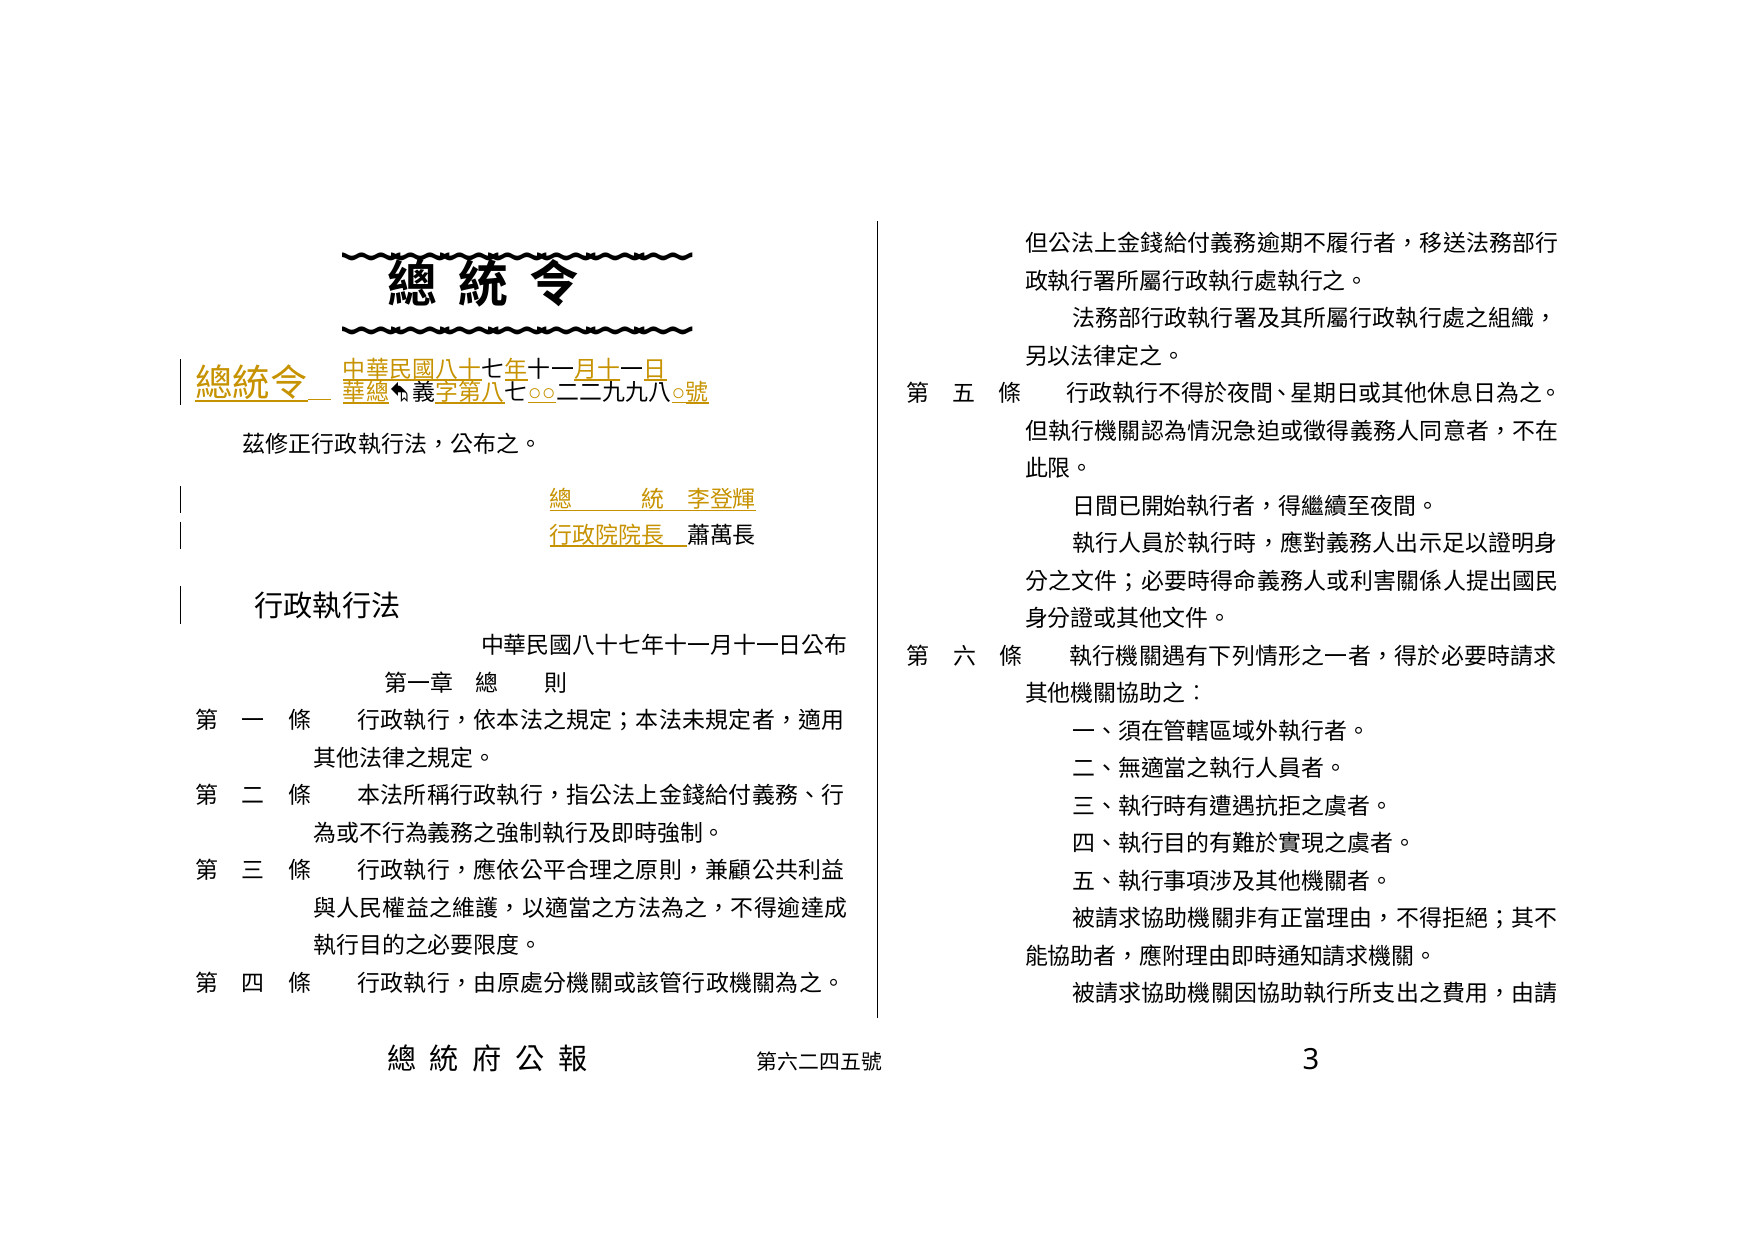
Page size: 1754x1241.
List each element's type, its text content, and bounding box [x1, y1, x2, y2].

text 執行人員於執行時，應對義務人出示足以證明身分之文件；必要時得命義務人或利害關係人提出國民身分證或其他文件。 [1025, 522, 1559, 634]
table_header [192, 224, 340, 261]
text 日間已開始執行者，得繼續至夜間。 [1025, 484, 1559, 522]
table_cell [192, 309, 340, 359]
text 法務部行政執行署及其所屬行政執行處之組織，另以法律定之。 [1025, 297, 1559, 372]
text 中華民國八十七年十一月十一日公布 [195, 624, 847, 661]
table_cell [192, 261, 340, 309]
text 但公法上金錢給付義務逾期不履行者，移送法務部行政執行署所屬行政執行處執行之。 [907, 222, 1559, 297]
text 一、須在管轄區域外執行者。 [1072, 709, 1559, 747]
text 第 六 條 執行機關遇有下列情形之一者，得於必要時請求其他機關協助之︰ [907, 634, 1559, 709]
table_cell 中華民國八十七年十一月十一日 華總義字第八七○○二二九九八○號 [340, 359, 852, 405]
text 第 一 條 行政執行，依本法之規定；本法未規定者，適用其他法律之規定。 [195, 699, 847, 774]
text 行政執行法 [254, 586, 847, 624]
text 第 二 條 本法所稱行政執行，指公法上金錢給付義務、行為或不行為義務之強制執行及即時強制。 [195, 774, 847, 849]
table_cell 總統令 [340, 261, 852, 309]
text 茲修正行政執行法，公布之。 [195, 417, 847, 461]
text 三、執行時有遭遇抗拒之虞者。 [1072, 784, 1559, 822]
text 第一章 總 則 [195, 661, 847, 699]
text 總 統 李登輝 [195, 486, 847, 513]
text 第 五 條 行政執行不得於夜間、星期日或其他休息日為之。但執行機關認為情況急迫或徵得義務人同意者，不在此限。 [907, 372, 1559, 484]
table_cell 總統令 [192, 359, 340, 405]
text 五、執行事項涉及其他機關者。 [1072, 859, 1559, 897]
text 第 三 條 行政執行，應依公平合理之原則，兼顧公共利益與人民權益之維護，以適當之方法為之，不得逾達成執行目的之必要限度。 [195, 849, 847, 961]
text 被請求協助機關非有正當理由，不得拒絕；其不能協助者，應附理由即時通知請求機關。 [1025, 897, 1559, 972]
text 第 四 條 行政執行，由原處分機關或該管行政機關為之。 [195, 961, 847, 999]
table_header ﹏﹏﹏﹏﹏﹏﹏ [340, 224, 852, 261]
table_cell ﹏﹏﹏﹏﹏﹏﹏ [340, 309, 852, 359]
text 行政院院長 蕭萬長 [195, 522, 847, 549]
text 二、無適當之執行人員者。 [1072, 747, 1559, 784]
text 被請求協助機關因協助執行所支出之費用，由請 [1025, 972, 1559, 1009]
text 四、執行目的有難於實現之虞者。 [1072, 822, 1559, 859]
